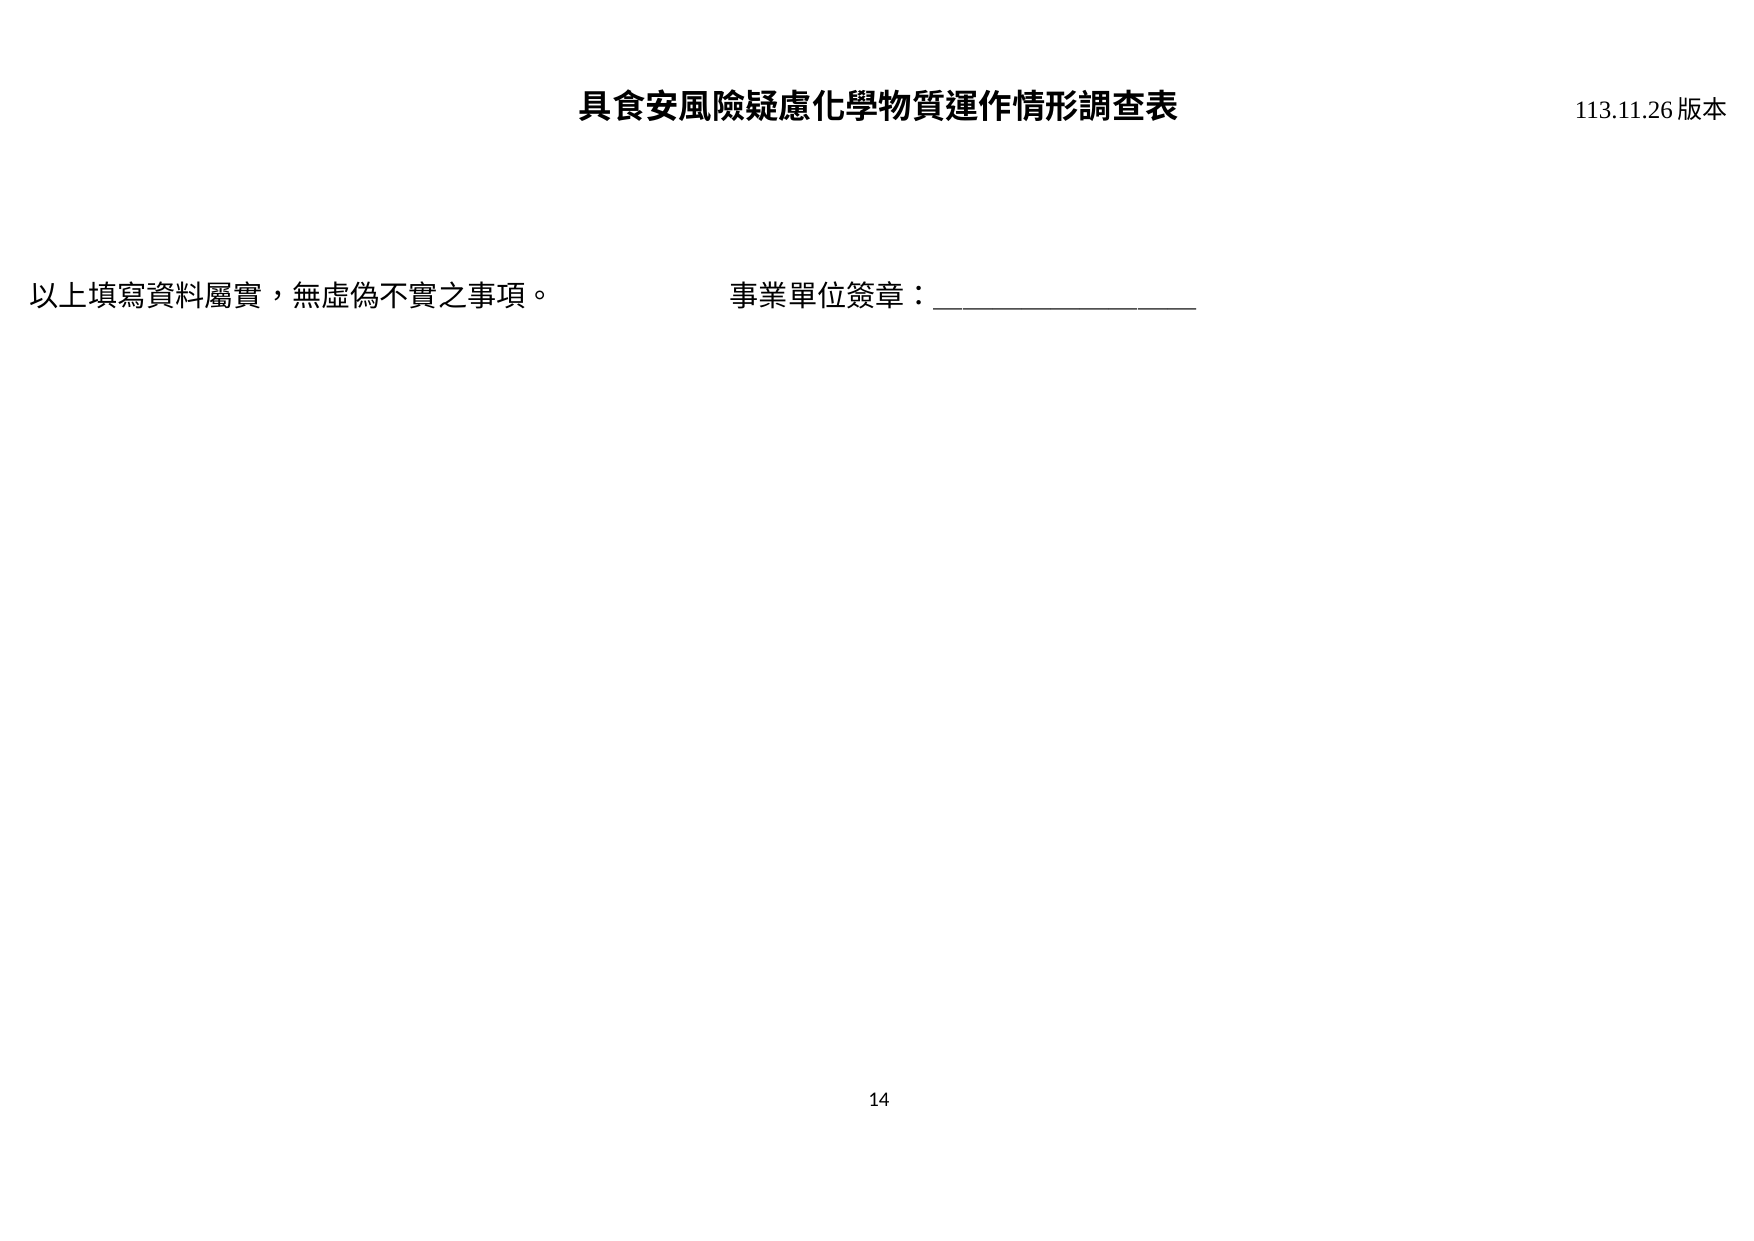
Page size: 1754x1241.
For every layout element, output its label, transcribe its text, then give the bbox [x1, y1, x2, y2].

text 以上填寫資料屬實，無虛偽不實之事項。 事業單位簽章：＿＿＿＿＿＿＿＿＿ [29, 273, 1728, 315]
